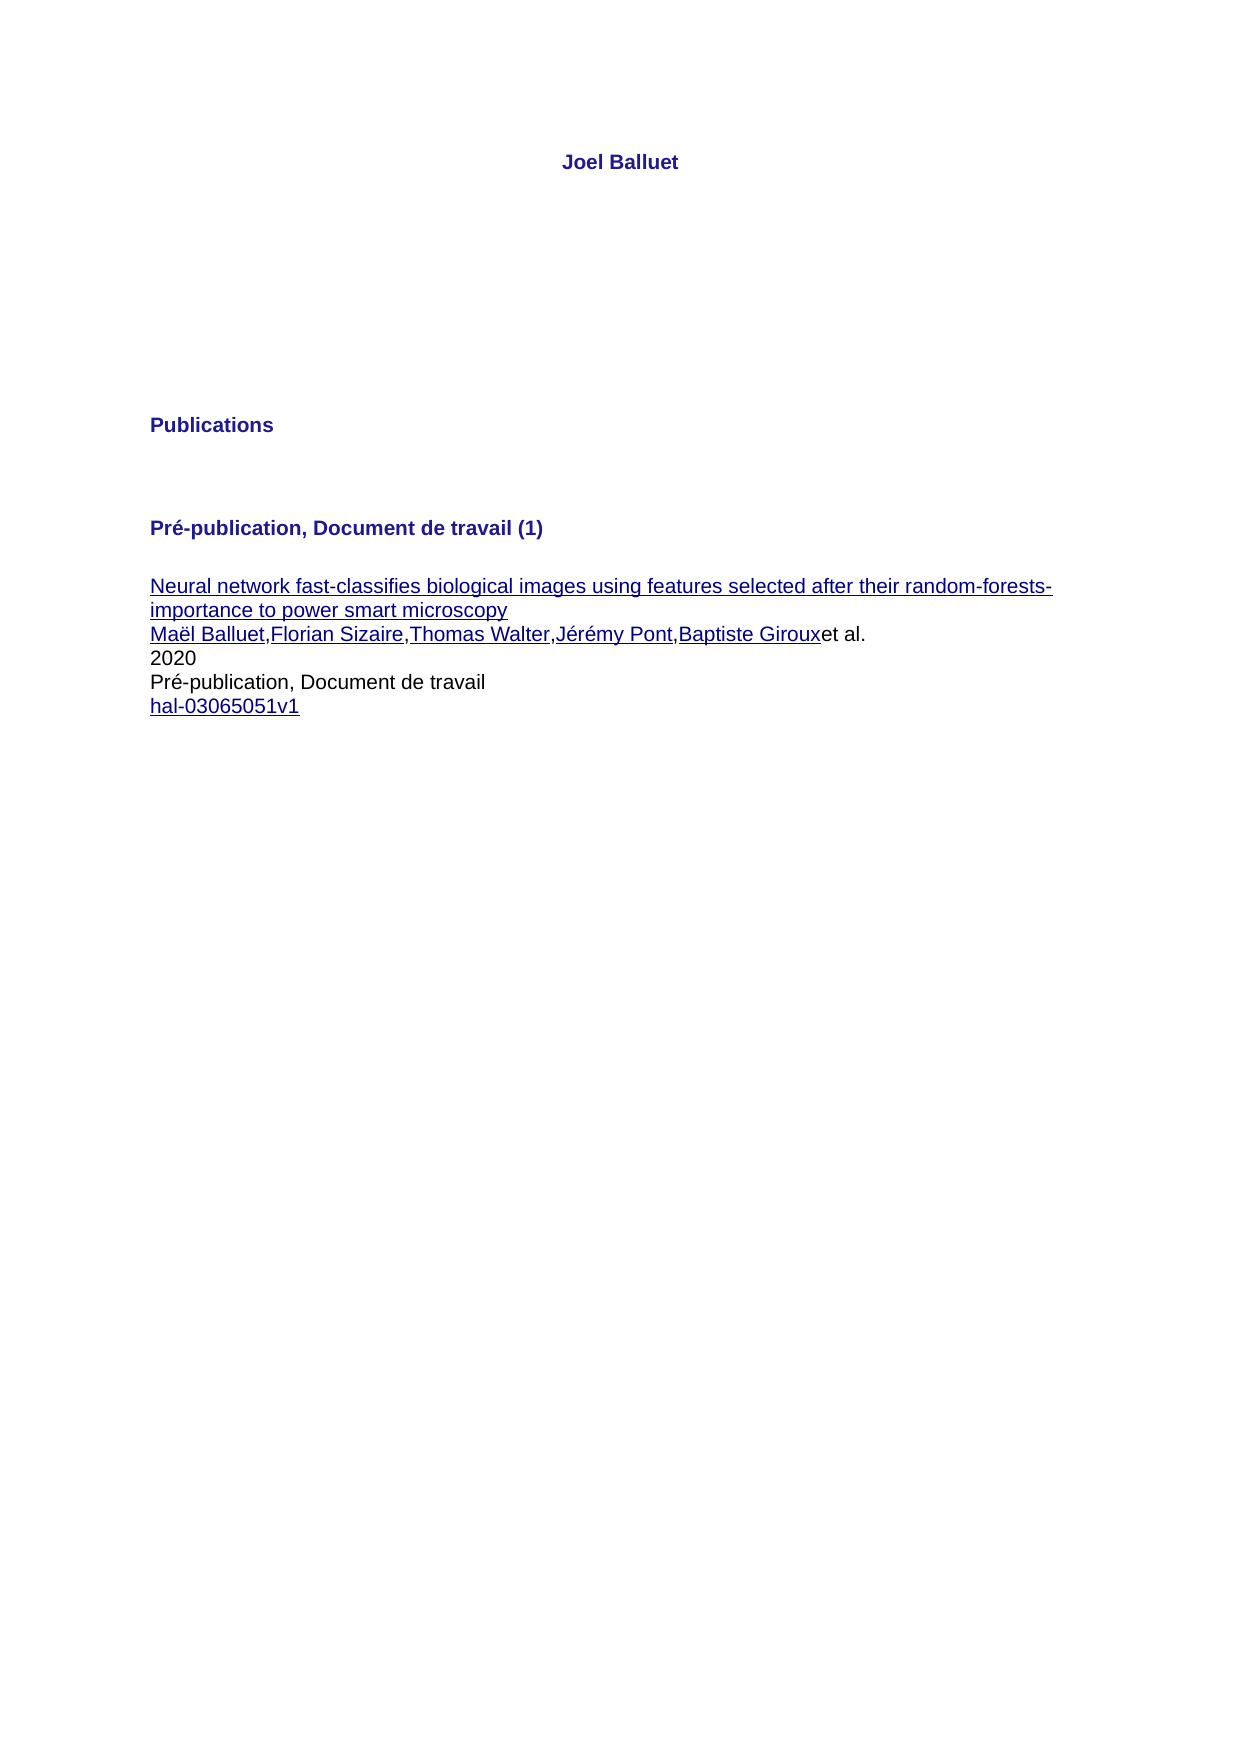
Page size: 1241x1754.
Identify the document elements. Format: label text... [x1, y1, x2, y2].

subtitle Pré-publication, Document de travail (1) [150, 516, 1090, 539]
subtitle Publications [150, 412, 1090, 436]
table_header Neural network fast-classifies biological images using features selected after their random-forests-importance to power smart microscopy Maël Balluet,Florian Sizaire,Thomas Walter,Jérémy Pont,Baptiste Girouxet al. 2020 Pré-publication, Document de travail hal-03065051v1 [150, 574, 1090, 718]
subtitle Joel Balluet [150, 150, 1090, 174]
